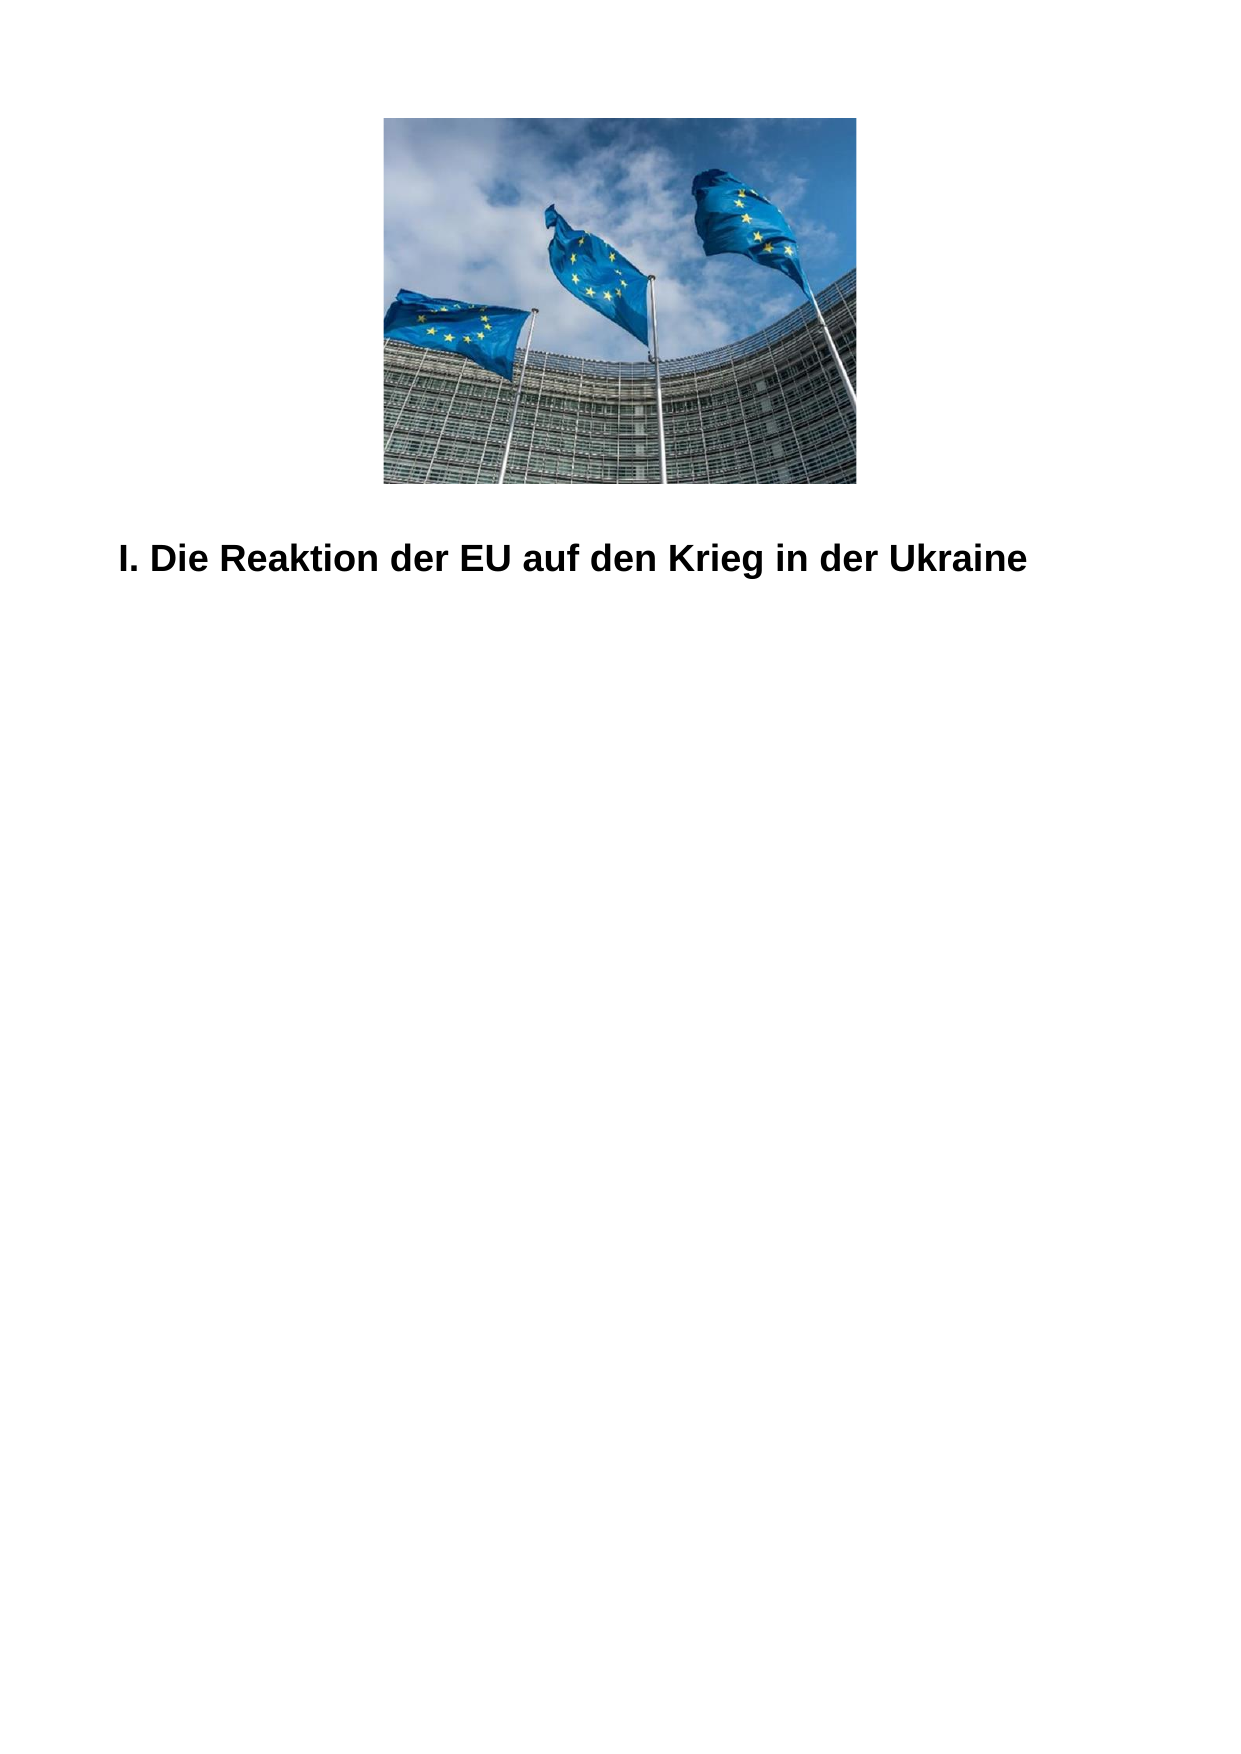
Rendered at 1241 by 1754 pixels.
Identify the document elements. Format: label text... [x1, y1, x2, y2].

picture [383, 118, 857, 484]
subtitle I. Die Reaktion der EU auf den Krieg in der Ukraine [118, 536, 1122, 580]
